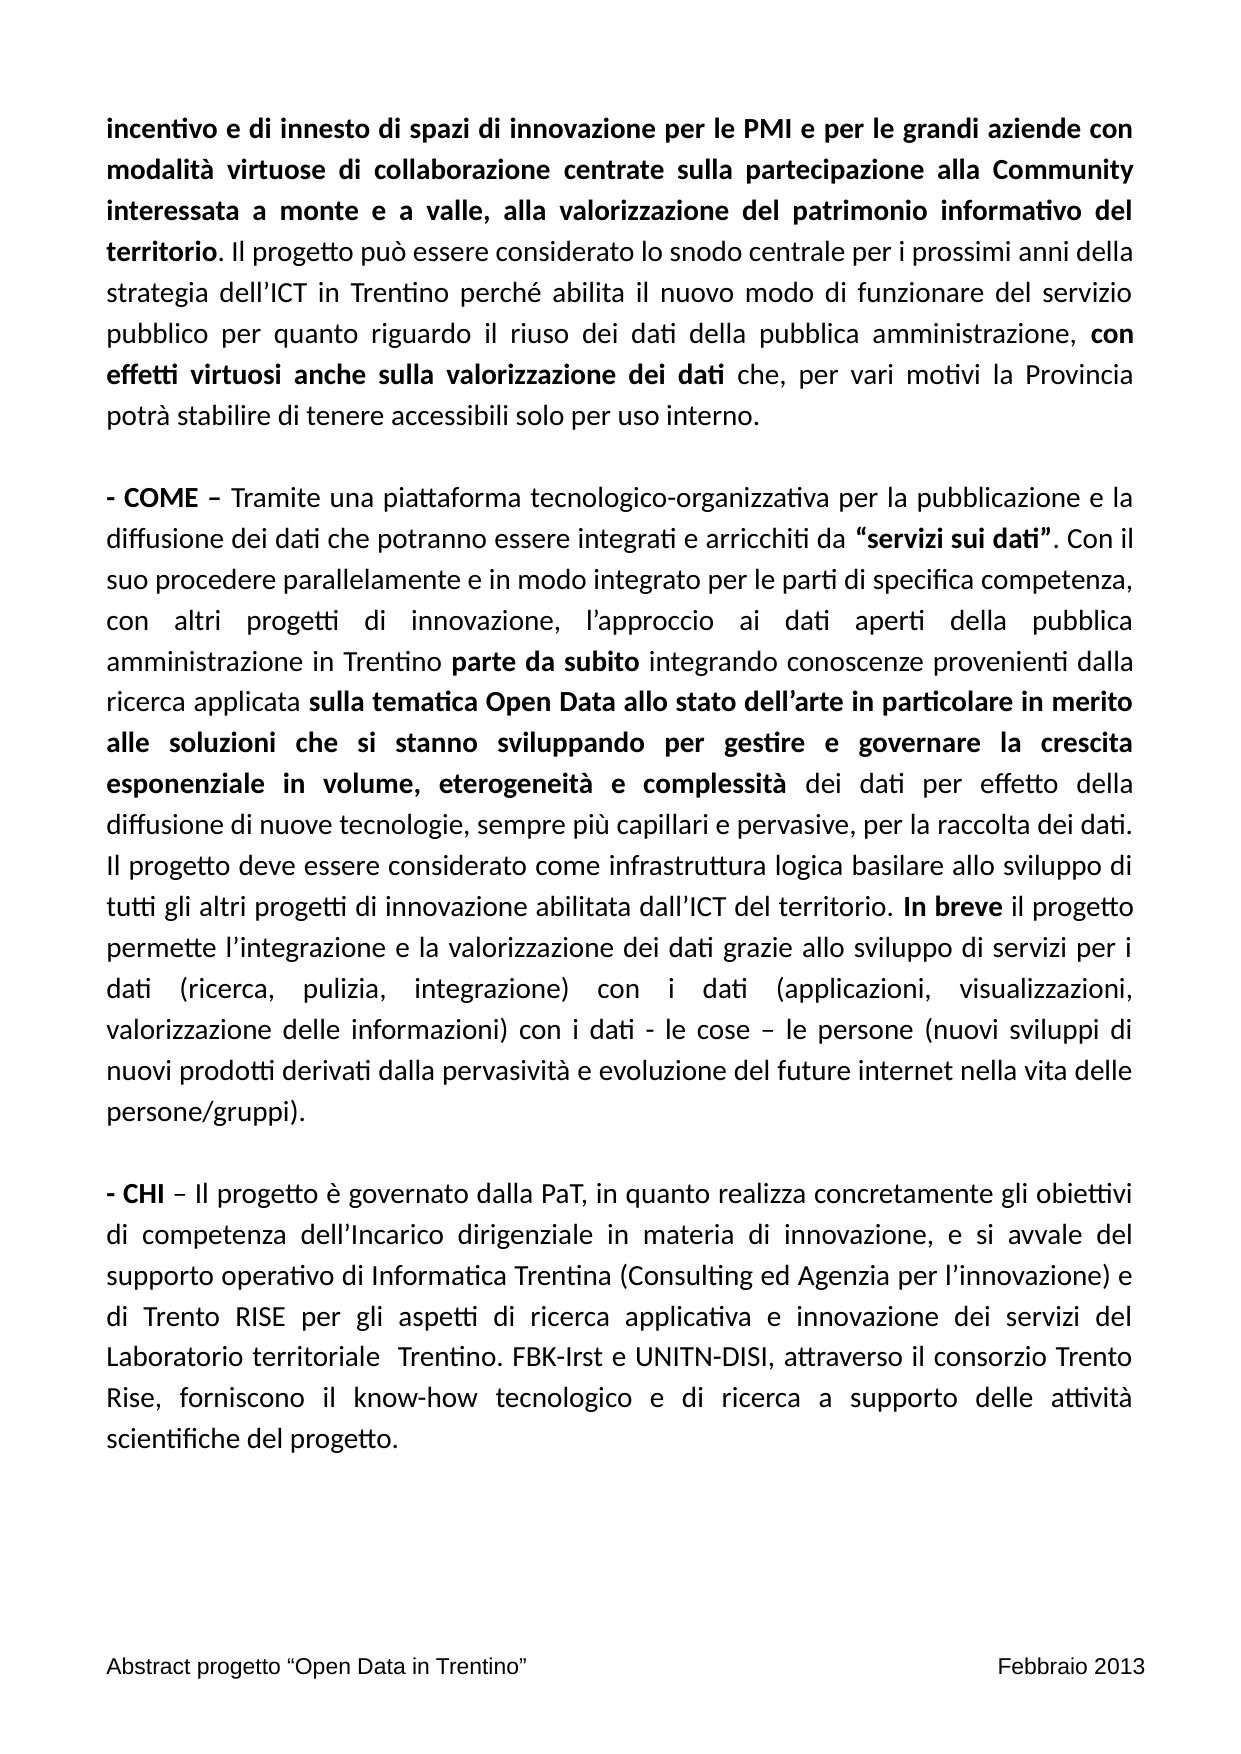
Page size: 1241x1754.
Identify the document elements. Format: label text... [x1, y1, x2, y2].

list - CHI – Il progetto è governato dalla PaT, in quanto realizza concretamente gli obiettivi di competenza dell’Incarico dirigenziale in materia di innovazione, e si avvale del supporto operativo di Informatica Trentina (Consulting ed Agenzia per l’innovazione) e di Trento RISE per gli aspetti di ricerca applicativa e innovazione dei servizi del Laboratorio territoriale Trentino. FBK-Irst e UNITN-DISI, attraverso il consorzio Trento Rise, forniscono il know-how tecnologico e di ricerca a supporto delle attività scientifiche del progetto. [106, 1175, 1134, 1456]
list - COME – Tramite una piattaforma tecnologico-organizzativa per la pubblicazione e la diffusione dei dati che potranno essere integrati e arricchiti da “servizi sui dati”. Con il suo procedere parallelamente e in modo integrato per le parti di specifica competenza, con altri progetti di innovazione, l’approccio ai dati aperti della pubblica amministrazione in Trentino parte da subito integrando conoscenze provenienti dalla ricerca applicata sulla tematica Open Data allo stato dell’arte in particolare in merito alle soluzioni che si stanno sviluppando per gestire e governare la crescita esponenziale in volume, eterogeneità e complessità dei dati per effetto della diffusione di nuove tecnologie, sempre più capillari e pervasive, per la raccolta dei dati. Il progetto deve essere considerato come infrastruttura logica basilare allo sviluppo di tutti gli altri progetti di innovazione abilitata dall’ICT del territorio. In breve il progetto permette l’integrazione e la valorizzazione dei dati grazie allo sviluppo di servizi per i dati (ricerca, pulizia, integrazione) con i dati (applicazioni, visualizzazioni, valorizzazione delle informazioni) con i dati - le cose – le persone (nuovi sviluppi di nuovi prodotti derivati dalla pervasività e evoluzione del future internet nella vita delle persone/gruppi). [106, 479, 1134, 1128]
list incentivo e di innesto di spazi di innovazione per le PMI e per le grandi aziende con modalità virtuose di collaborazione centrate sulla partecipazione alla Community interessata a monte e a valle, alla valorizzazione del patrimonio informativo del territorio. Il progetto può essere considerato lo snodo centrale per i prossimi anni della strategia dell’ICT in Trentino perché abilita il nuovo modo di funzionare del servizio pubblico per quanto riguardo il riuso dei dati della pubblica amministrazione, con effetti virtuosi anche sulla valorizzazione dei dati che, per vari motivi la Provincia potrà stabilire di tenere accessibili solo per uso interno. [106, 110, 1134, 433]
